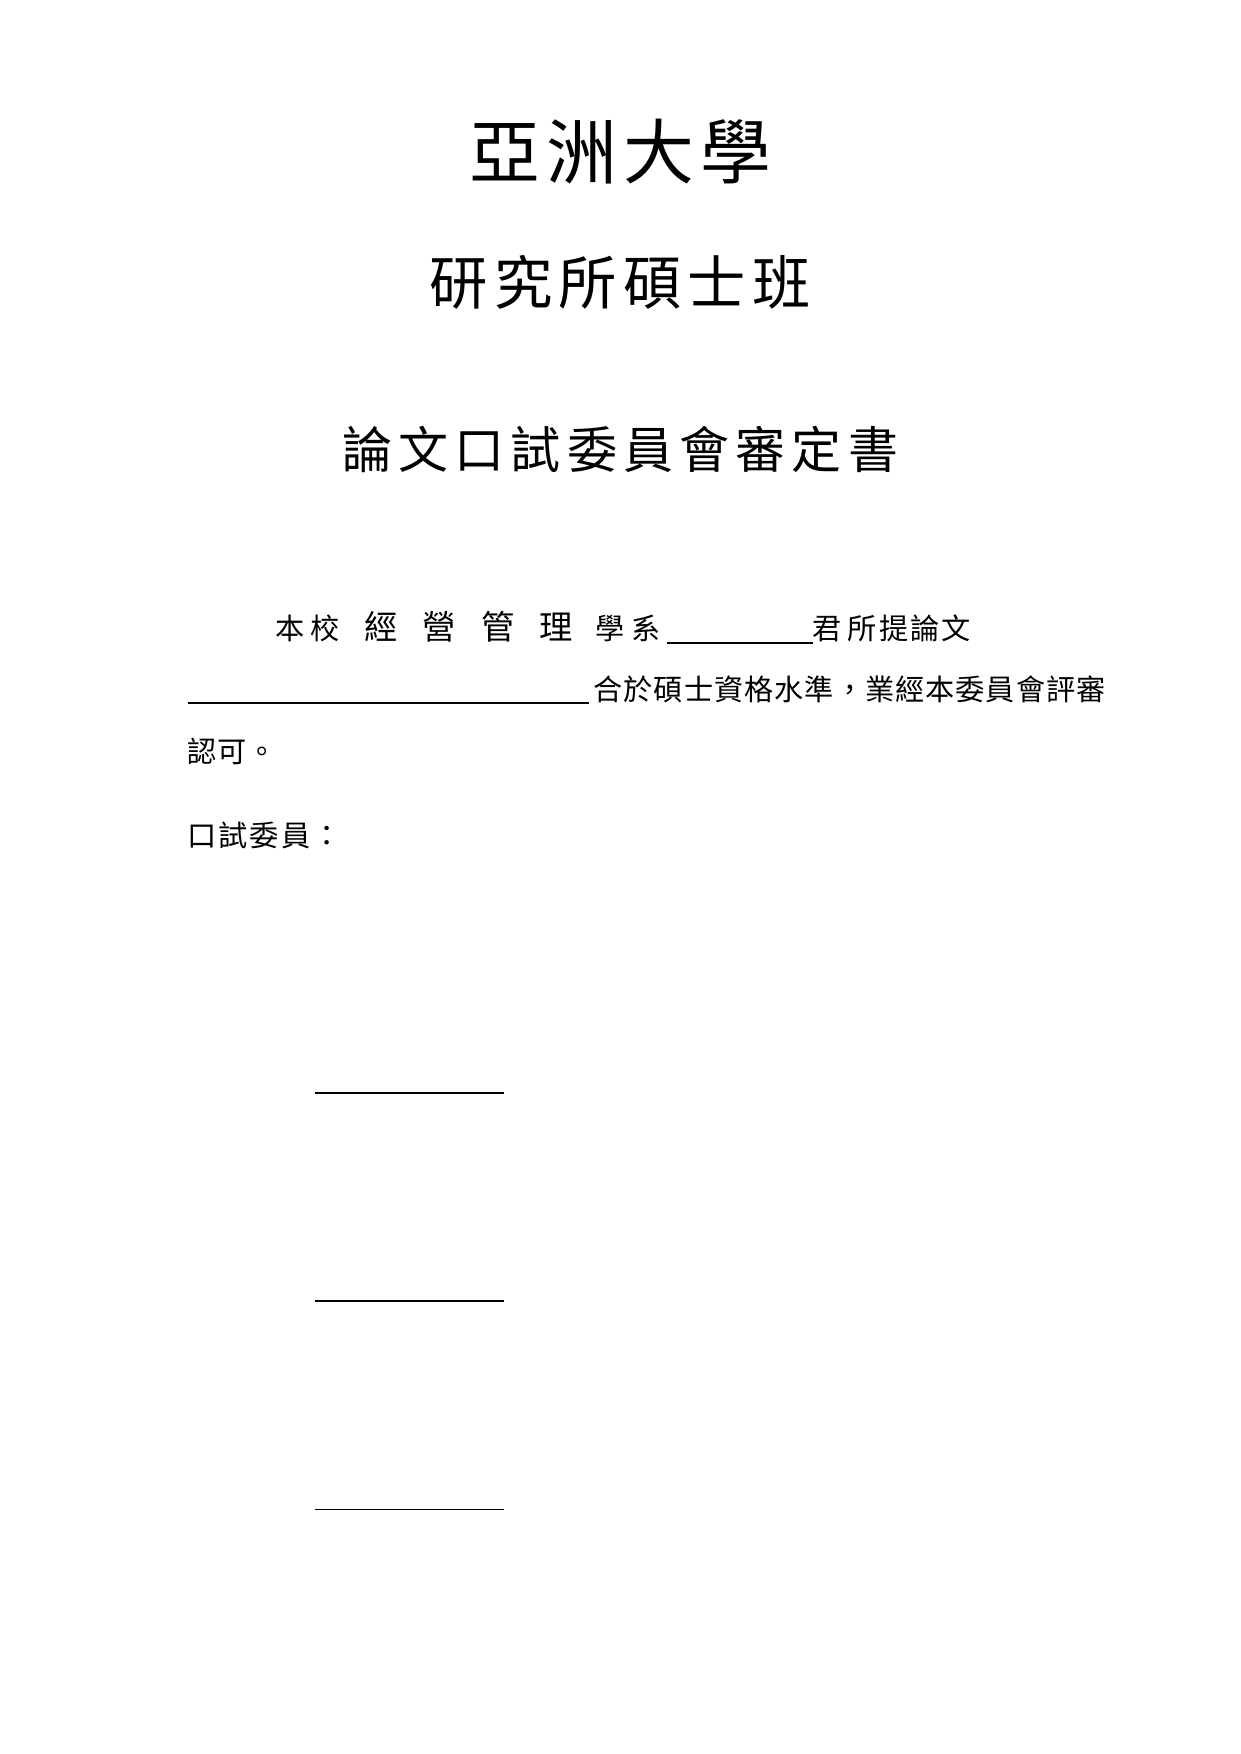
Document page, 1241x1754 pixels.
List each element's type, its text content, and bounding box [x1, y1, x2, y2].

text 論文口試委員會審定書 [187, 358, 1053, 483]
text 口試委員： [187, 792, 1069, 854]
text 亞洲大學 [187, 96, 1053, 199]
text 合於碩士資格水準，業經本委員會評審認可。 [187, 646, 1107, 771]
text 本校 經 營 管 理 學系 君所提論文 [187, 583, 1107, 646]
text 研究所碩士班 [187, 236, 1053, 321]
